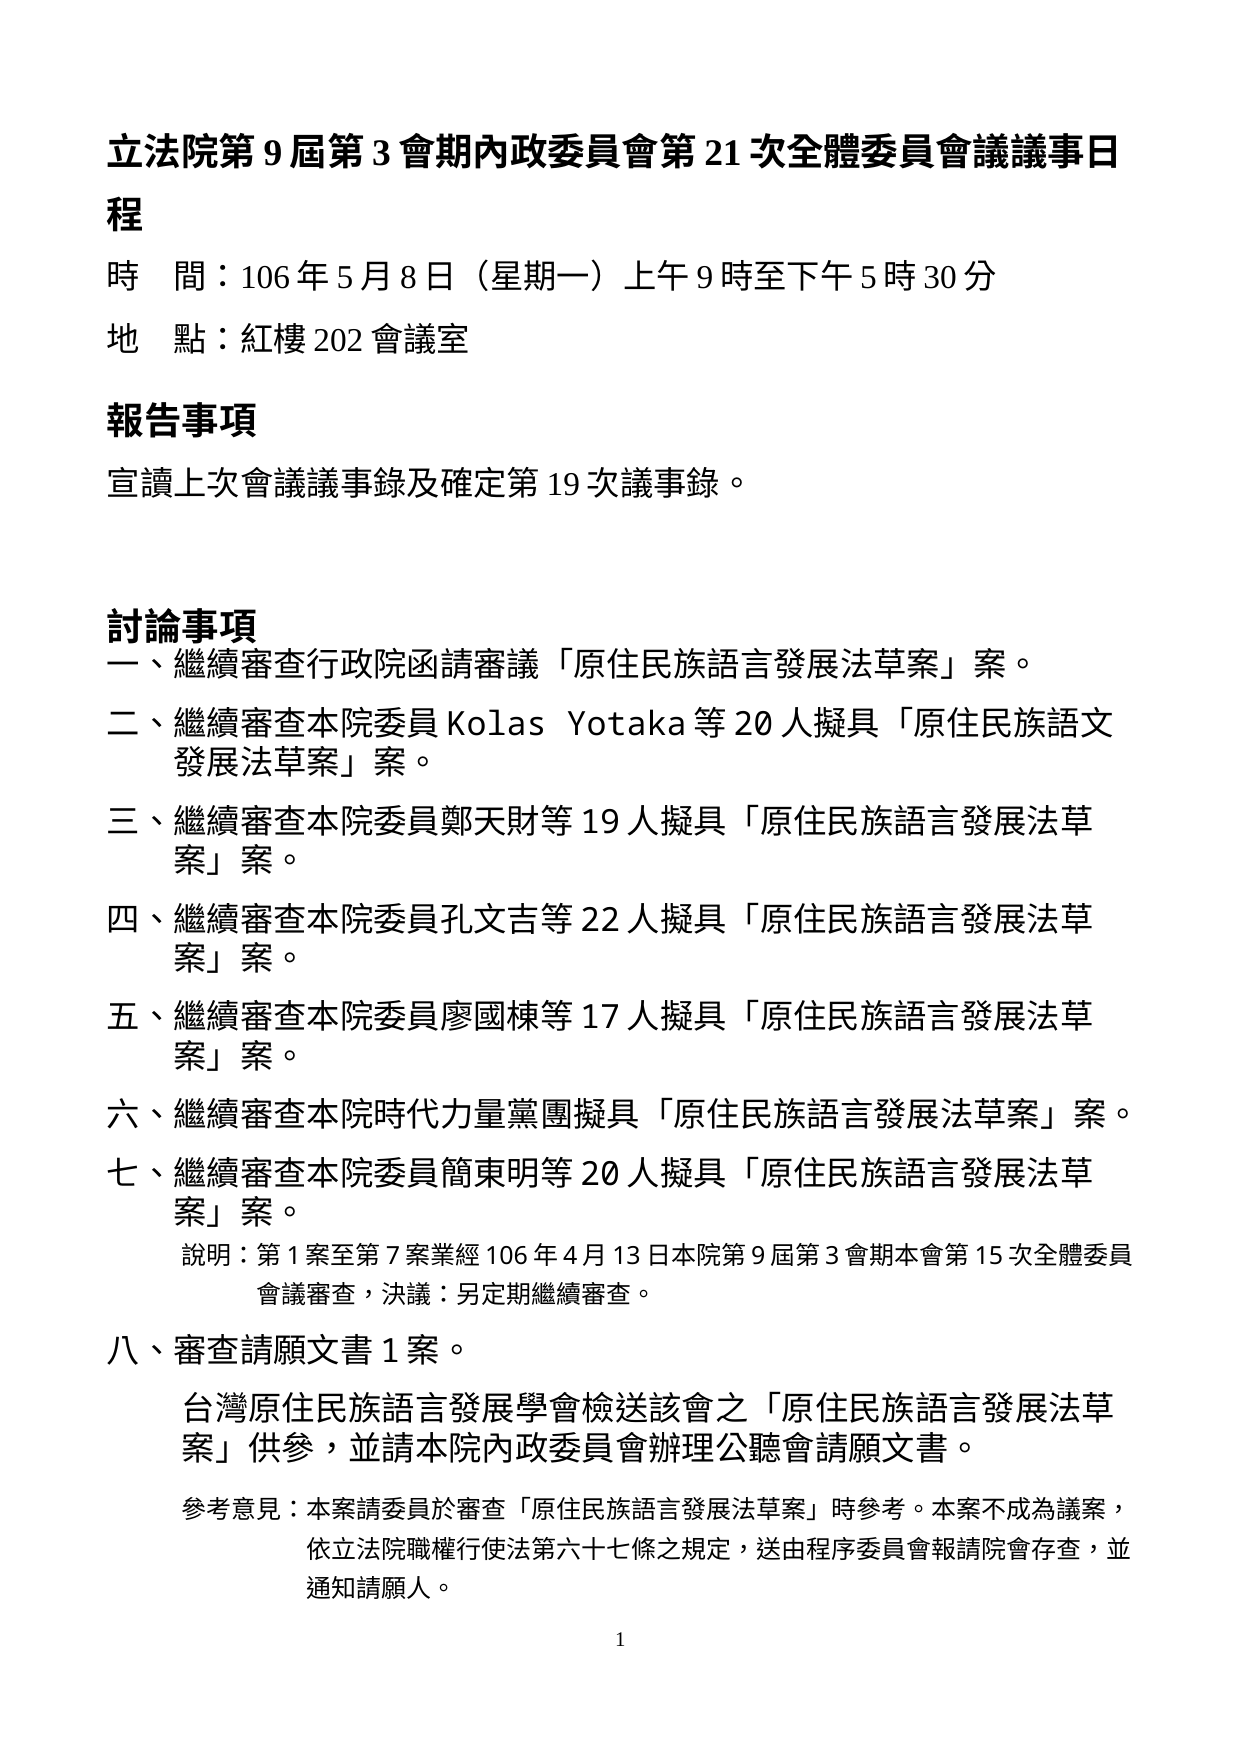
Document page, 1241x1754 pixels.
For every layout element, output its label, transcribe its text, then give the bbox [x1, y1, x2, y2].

text 五、繼續審查本院委員廖國棟等17人擬具「原住民族語言發展法草案」案。 [106, 997, 1134, 1076]
text 討論事項 [106, 583, 1134, 645]
text 七、繼續審查本院委員簡東明等20人擬具「原住民族語言發展法草案」案。 [106, 1153, 1134, 1233]
text 四、繼續審查本院委員孔文吉等22人擬具「原住民族語言發展法草案」案。 [106, 899, 1134, 978]
text 時 間：106年5月8日（星期一）上午9時至下午5時30分 [106, 233, 1134, 295]
text 台灣原住民族語言發展學會檢送該會之「原住民族語言發展法草案」供參，並請本院內政委員會辦理公聽會請願文書。 [181, 1389, 1134, 1468]
text 宣讀上次會議議事錄及確定第19次議事錄。 [106, 439, 1134, 501]
text 說明：第1案至第7案業經106年4月13日本院第9屆第3會期本會第15次全體委員會議審查，決議：另定期繼續審查。 [181, 1233, 1134, 1312]
text 八、審查請願文書1案。 [106, 1331, 1134, 1370]
text 三、繼續審查本院委員鄭天財等19人擬具「原住民族語言發展法草案」案。 [106, 801, 1134, 881]
text 地 點：紅樓202會議室 [106, 295, 1134, 358]
text 參考意見：本案請委員於審查「原住民族語言發展法草案」時參考。本案不成為議案，依立法院職權行使法第六十七條之規定，送由程序委員會報請院會存查，並通知請願人。 [181, 1487, 1134, 1606]
text 報告事項 [106, 376, 1134, 439]
text 二、繼續審查本院委員Kolas Yotaka等20人擬具「原住民族語文發展法草案」案。 [106, 703, 1134, 783]
text 立法院第9屆第3會期內政委員會第21次全體委員會議議事日程 [106, 108, 1156, 233]
text 六、繼續審查本院時代力量黨團擬具「原住民族語言發展法草案」案。 [106, 1095, 1134, 1135]
text 一、繼續審查行政院函請審議「原住民族語言發展法草案」案。 [106, 645, 1134, 685]
